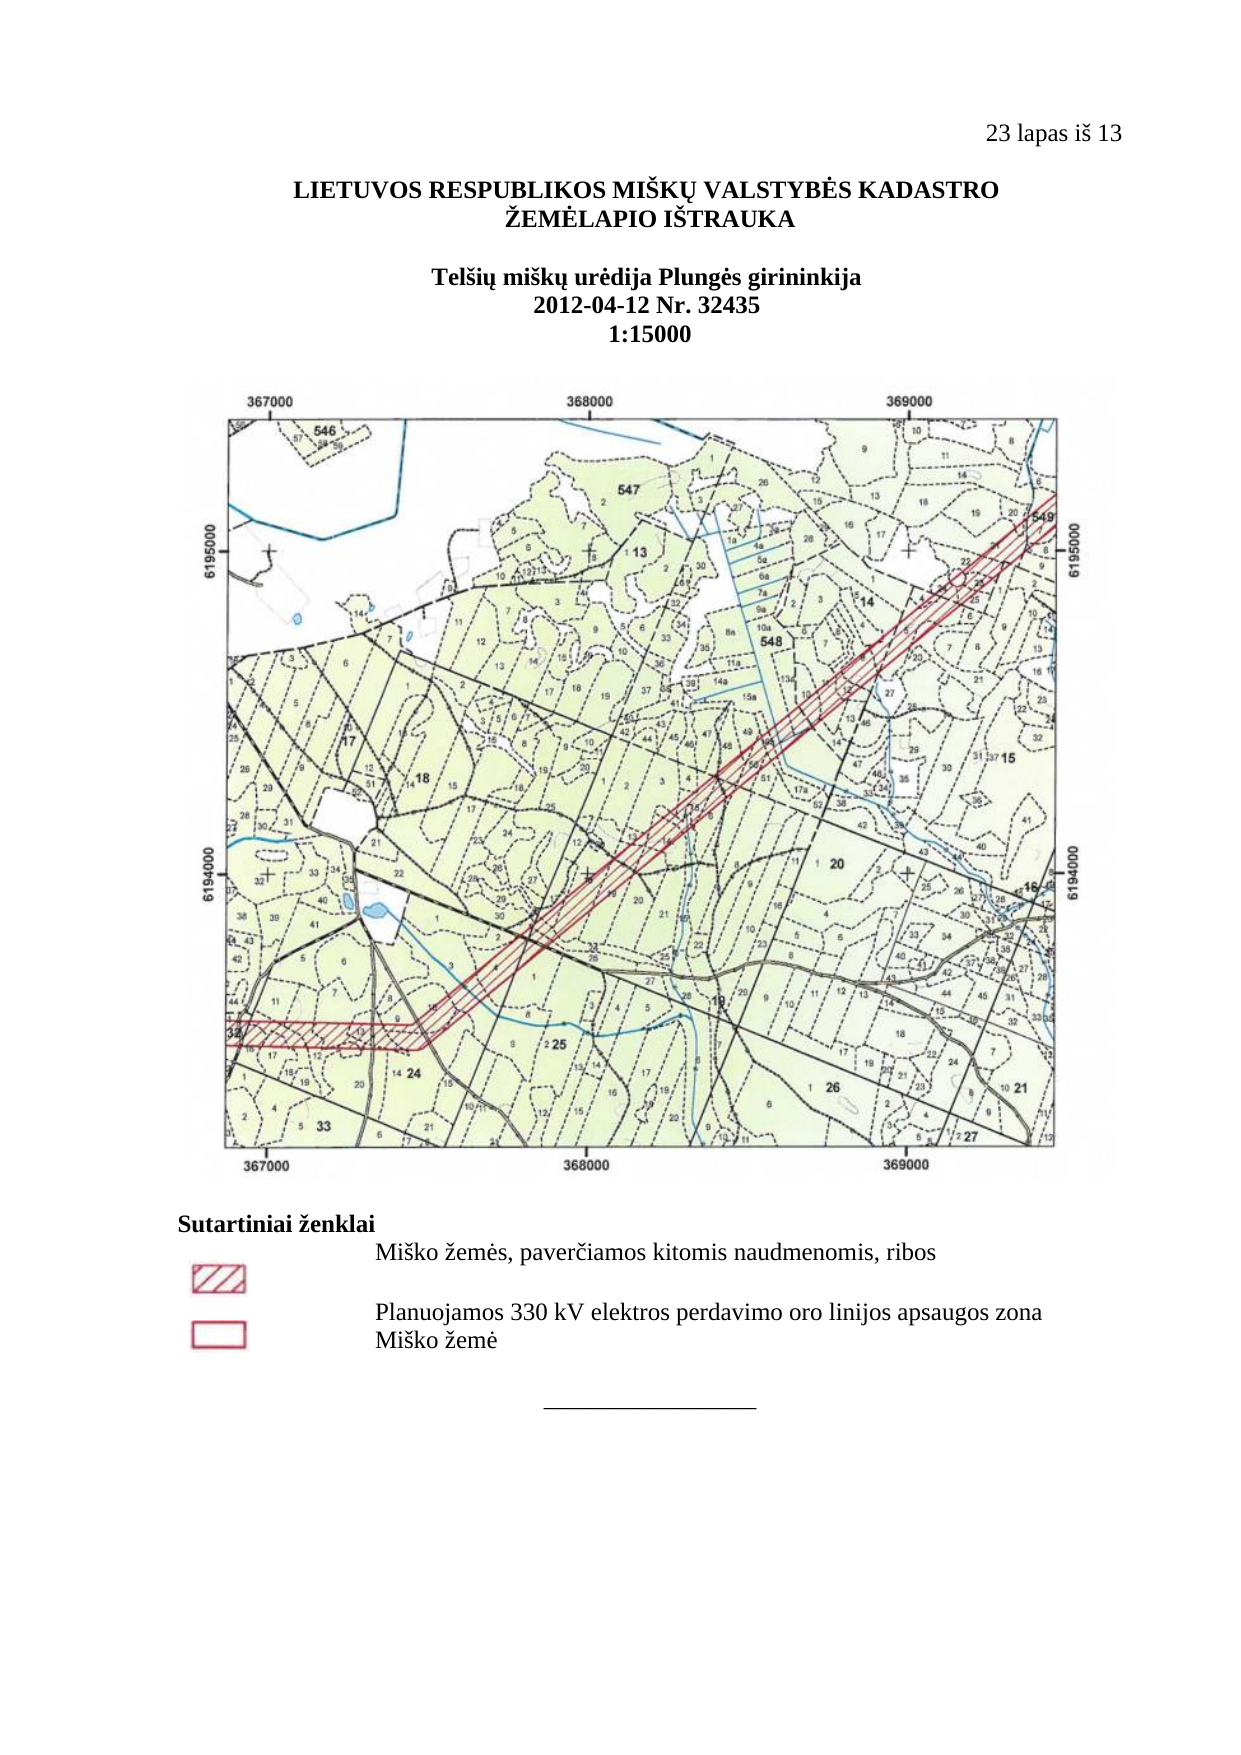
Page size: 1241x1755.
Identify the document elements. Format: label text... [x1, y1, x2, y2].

text 1:15000 [177, 319, 1122, 348]
table_header Miško žemės, paverčiamos kitomis naudmenomis, ribos [364, 1238, 1122, 1297]
text Sutartiniai ženklai [177, 1209, 1122, 1237]
text Telšių miškų urėdija Plungės girininkija [177, 262, 1122, 291]
text 2012-04-12 Nr. 32435 [177, 291, 1122, 319]
text 7 lapas iš 13 [177, 118, 1122, 147]
text LIETUVOS RESPUBLIKOS MIŠKŲ VALSTYBĖS KADASTRO [177, 176, 1122, 204]
table_cell (ženklas) [177, 1297, 363, 1354]
text ŽEMĖLAPIO IŠTRAUKA [177, 204, 1122, 233]
table_header (ženklas) [177, 1238, 363, 1297]
table_cell Planuojamos 330 kV elektros perdavimo oro linijos apsaugos zona Miško žemė [364, 1297, 1122, 1354]
text _________________ [177, 1383, 1122, 1412]
